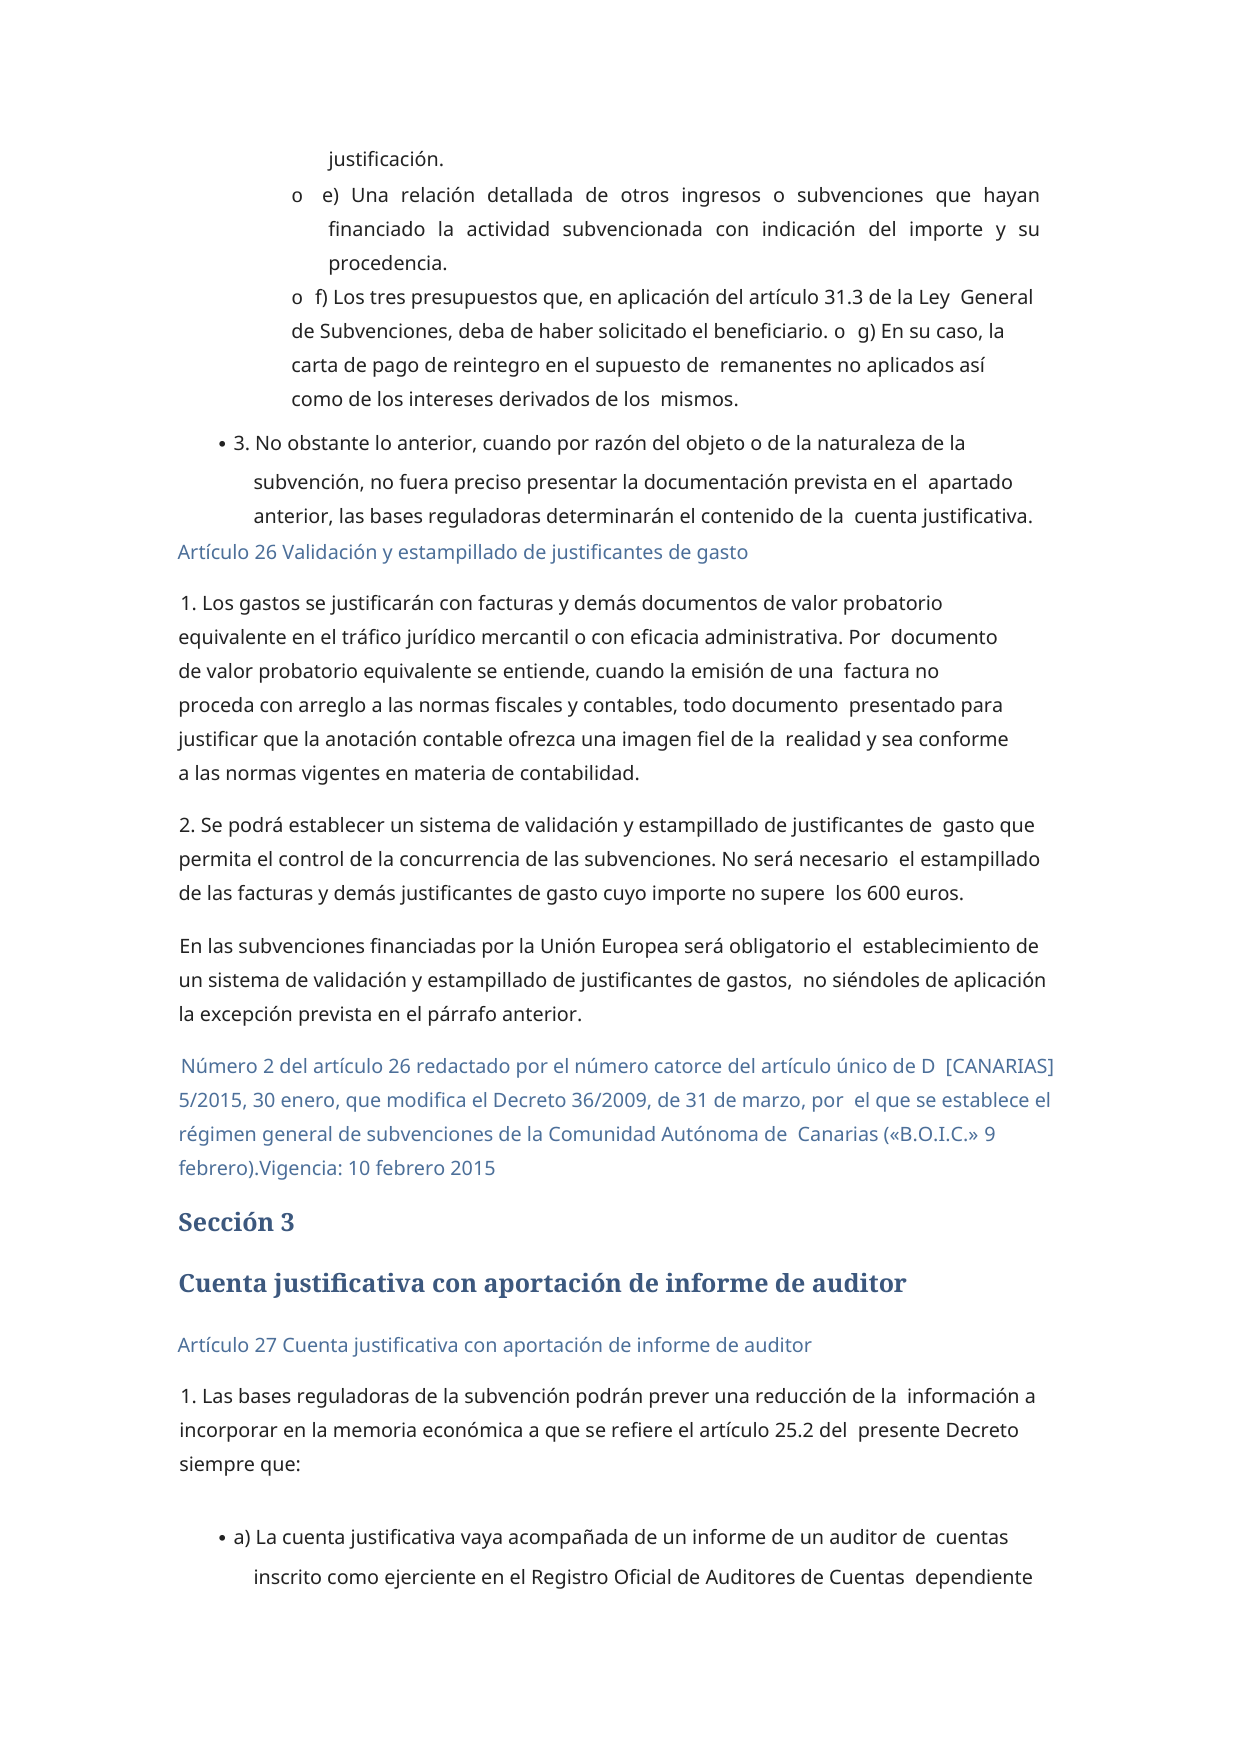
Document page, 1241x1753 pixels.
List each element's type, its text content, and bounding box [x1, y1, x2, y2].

text o e) Una relación detallada de otros ingresos o subvenciones que hayan financiado la actividad subvencionada con indicación del importe y su procedencia. [291, 181, 1041, 276]
text Sección 3 [178, 1204, 1069, 1239]
text Número 2 del artículo 26 redactado por el número catorce del artículo único de D [CANARIAS] 5/2015, 30 enero, que modifica el Decreto 36/2009, de 31 de marzo, por el que se establece el régimen general de subvenciones de la Comunidad Autónoma de Canarias («B.O.I.C.» 9 febrero).Vigencia: 10 febrero 2015 [178, 1052, 1067, 1181]
text o f) Los tres presupuestos que, en aplicación del artículo 31.3 de la Ley General de Subvenciones, deba de haber solicitado el beneficiario. o g) En su caso, la carta de pago de reintegro en el supuesto de remanentes no aplicados así como de los intereses derivados de los mismos. [291, 283, 1036, 412]
text 2. Se podrá establecer un sistema de validación y estampillado de justificantes de gasto que permita el control de la concurrencia de las subvenciones. No será necesario el estampillado de las facturas y demás justificantes de gasto cuyo importe no supere los 600 euros. [178, 812, 1065, 907]
text 1. Las bases reguladoras de la subvención podrán prever una reducción de la información a incorporar en la memoria económica a que se refiere el artículo 25.2 del presente Decreto siempre que: [179, 1383, 1062, 1478]
text 1. Los gastos se justificarán con facturas y demás documentos de valor probatorio equivalente en el tráfico jurídico mercantil o con eficacia administrativa. Por documento de valor probatorio equivalente se entiende, cuando la emisión de una factura no proceda con arreglo a las normas fiscales y contables, todo documento presentado para justificar que la anotación contable ofrezca una imagen fiel de la realidad y sea conforme a las normas vigentes en materia de contabilidad. [178, 590, 1020, 786]
text justificación. [291, 146, 1067, 172]
text En las subvenciones financiadas por la Unión Europea será obligatorio el establecimiento de un sistema de validación y estampillado de justificantes de gastos, no siéndoles de aplicación la excepción prevista en el párrafo anterior. [178, 932, 1055, 1027]
text ∙ a) La cuenta justificativa vaya acompañada de un informe de un auditor de cuentas inscrito como ejerciente en el Registro Oficial de Auditores de Cuentas dependiente [216, 1515, 1058, 1590]
text Artículo 26 Validación y estampillado de justificantes de gasto [177, 538, 1069, 565]
text Artículo 27 Cuenta justificativa con aportación de informe de auditor [177, 1332, 1069, 1359]
text ∙ 3. No obstante lo anterior, cuando por razón del objeto o de la naturaleza de la subvención, no fuera preciso presentar la documentación prevista en el apartado anterior, las bases reguladoras determinarán el contenido de la cuenta justificativa. [216, 421, 1064, 529]
text Cuenta justificativa con aportación de informe de auditor [178, 1266, 1069, 1300]
